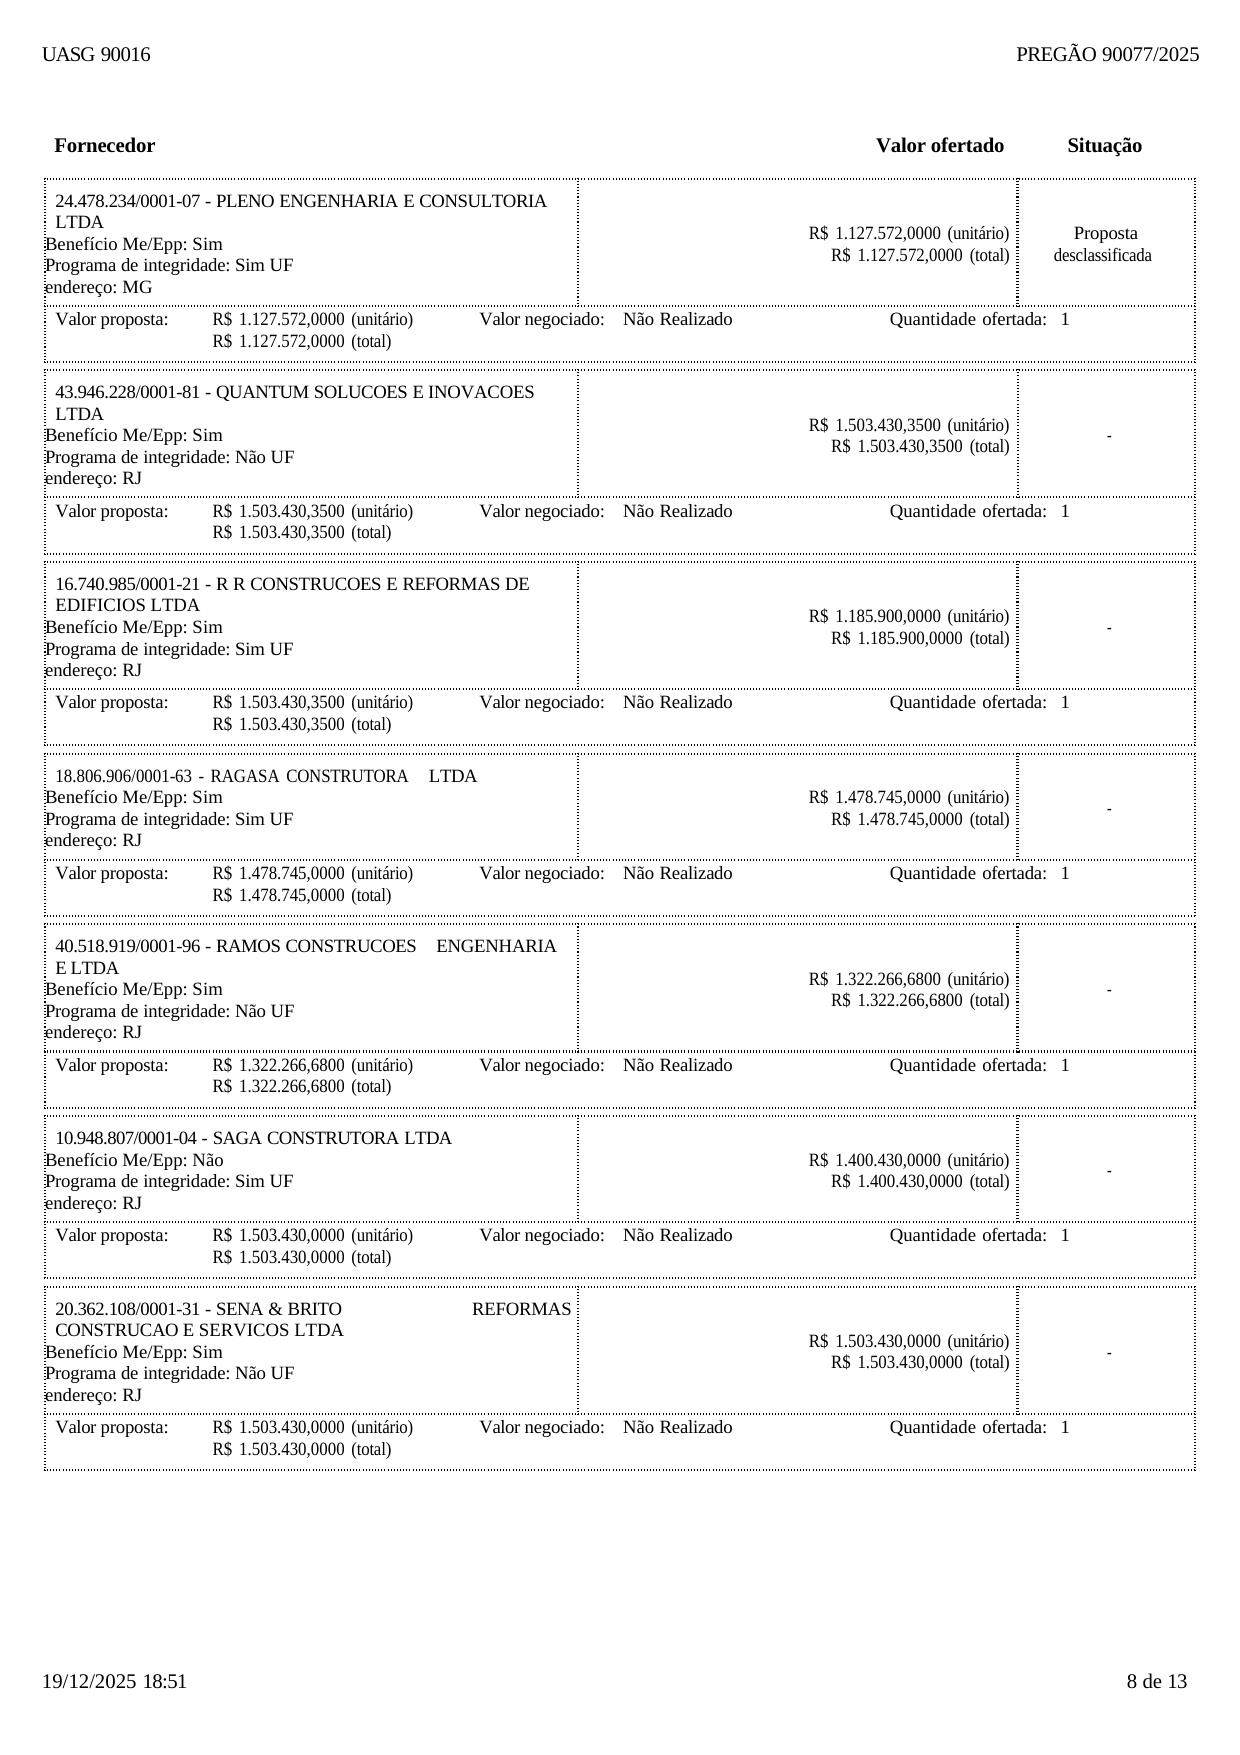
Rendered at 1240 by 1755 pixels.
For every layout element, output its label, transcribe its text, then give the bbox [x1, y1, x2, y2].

table_cell Não Realizado [612, 496, 809, 552]
table_header 16.740.985/0001-21 - R R CONSTRUCOES E REFORMAS DE EDIFICIOS LTDA Benefício Me/Epp: Sim Programa de integridade: Sim UF endereço: RJ [45, 561, 578, 688]
table_cell R$ 1.503.430,3500 (unitário) R$ 1.503.430,3500 (total) [190, 496, 424, 552]
table_header Proposta desclassificada [1018, 178, 1194, 305]
table_cell Valor negociado: [468, 1413, 612, 1469]
table_header LTDA [425, 753, 578, 859]
table_cell Não Realizado [612, 1050, 809, 1107]
table_header - [1018, 1286, 1194, 1413]
table_cell Valor proposta: [45, 1221, 190, 1277]
table_header - [1018, 1115, 1194, 1221]
table_header - [1018, 369, 1195, 496]
table_cell Valor negociado: [450, 688, 612, 744]
table_header 10.948.807/0001-04 - SAGA CONSTRUTORA LTDA Benefício Me/Epp: Não Programa de integridade: Sim UF endereço: RJ [45, 1115, 578, 1221]
table_cell Valor proposta: [45, 496, 190, 552]
table_cell 1 [1052, 305, 1194, 361]
table_cell Quantidade ofertada: [809, 1413, 1052, 1469]
table_header 24.478.234/0001-07 - PLENO ENGENHARIA E CONSULTORIA LTDA Benefício Me/Epp: Sim Programa de integridade: Sim UF endereço: MG [45, 178, 578, 305]
table_header REFORMAS [468, 1286, 578, 1413]
table_cell Valor proposta: [45, 305, 190, 361]
table_cell R$ 1.478.745,0000 (unitário) R$ 1.478.745,0000 (total) [190, 859, 425, 915]
table_cell R$ 1.503.430,0000 (unitário) R$ 1.503.430,0000 (total) [190, 1413, 468, 1469]
table_cell Não Realizado [612, 1221, 809, 1277]
table_cell Não Realizado [612, 305, 809, 361]
table_cell R$ 1.127.572,0000 (unitário) R$ 1.127.572,0000 (total) [190, 305, 450, 361]
table_cell Valor proposta: [45, 688, 190, 744]
table_header - [1018, 561, 1194, 688]
table_cell Valor negociado: [450, 305, 612, 361]
table_cell Quantidade ofertada: [809, 859, 1052, 915]
table_header 18.806.906/0001-63 - RAGASA CONSTRUTORA Benefício Me/Epp: Sim Programa de integridade: Sim UF endereço: RJ [45, 753, 425, 859]
table_cell Valor negociado: [433, 1050, 612, 1107]
table_cell Não Realizado [612, 688, 809, 744]
table_header R$ 1.503.430,3500 (unitário) R$ 1.503.430,3500 (total) [578, 369, 1018, 496]
table_cell Quantidade ofertada: [809, 1050, 1052, 1107]
table_cell Valor proposta: [45, 1413, 190, 1469]
table_header 43.946.228/0001-81 - QUANTUM SOLUCOES E LTDA Benefício Me/Epp: Sim Programa de integridade: Não UF endereço: RJ [45, 369, 424, 496]
table_cell R$ 1.322.266,6800 (unitário) R$ 1.322.266,6800 (total) [190, 1050, 432, 1107]
table_cell Quantidade ofertada: [809, 688, 1052, 744]
table_cell R$ 1.503.430,0000 (unitário) R$ 1.503.430,0000 (total) [190, 1221, 450, 1277]
table_cell 1 [1052, 859, 1194, 915]
table_cell 1 [1053, 496, 1195, 552]
table_header 20.362.108/0001-31 - SENA & BRITO CONSTRUCAO E SERVICOS LTDA Benefício Me/Epp: Sim Programa de integridade: Não UF endereço: RJ [45, 1286, 468, 1413]
table_cell Não Realizado [612, 859, 809, 915]
table_cell Quantidade ofertada: [809, 1221, 1052, 1277]
table_header R$ 1.185.900,0000 (unitário) R$ 1.185.900,0000 (total) [578, 561, 1017, 688]
table_header R$ 1.478.745,0000 (unitário) R$ 1.478.745,0000 (total) [578, 753, 1017, 859]
table_cell 1 [1052, 688, 1194, 744]
table_cell Quantidade ofertada: [810, 496, 1052, 552]
table_cell Não Realizado [612, 1413, 809, 1469]
table_cell Valor proposta: [45, 1050, 190, 1107]
table_cell Valor proposta: [45, 859, 190, 915]
table_header - [1018, 753, 1194, 859]
table_header R$ 1.503.430,0000 (unitário) R$ 1.503.430,0000 (total) [578, 1286, 1017, 1413]
table_header INOVACOES [424, 369, 578, 496]
table_cell Valor negociado: [425, 859, 612, 915]
table_cell Valor negociado: [450, 1221, 612, 1277]
text Fornecedor Valor ofertado Situação [54, 133, 1210, 157]
table_header - [1018, 923, 1194, 1050]
table_cell 1 [1052, 1221, 1194, 1277]
table_cell R$ 1.503.430,3500 (unitário) R$ 1.503.430,3500 (total) [190, 688, 450, 744]
table_header R$ 1.322.266,6800 (unitário) R$ 1.322.266,6800 (total) [578, 923, 1017, 1050]
table_header R$ 1.400.430,0000 (unitário) R$ 1.400.430,0000 (total) [578, 1115, 1017, 1221]
table_cell 1 [1052, 1413, 1194, 1469]
table_cell Quantidade ofertada: [809, 305, 1052, 361]
table_cell Valor negociado: [424, 496, 612, 552]
table_header 40.518.919/0001-96 - RAMOS CONSTRUCOES E LTDA Benefício Me/Epp: Sim Programa de integridade: Não UF endereço: RJ [45, 923, 432, 1050]
table_header ENGENHARIA [433, 923, 578, 1050]
table_cell 1 [1052, 1050, 1194, 1107]
table_header R$ 1.127.572,0000 (unitário) R$ 1.127.572,0000 (total) [578, 178, 1017, 305]
